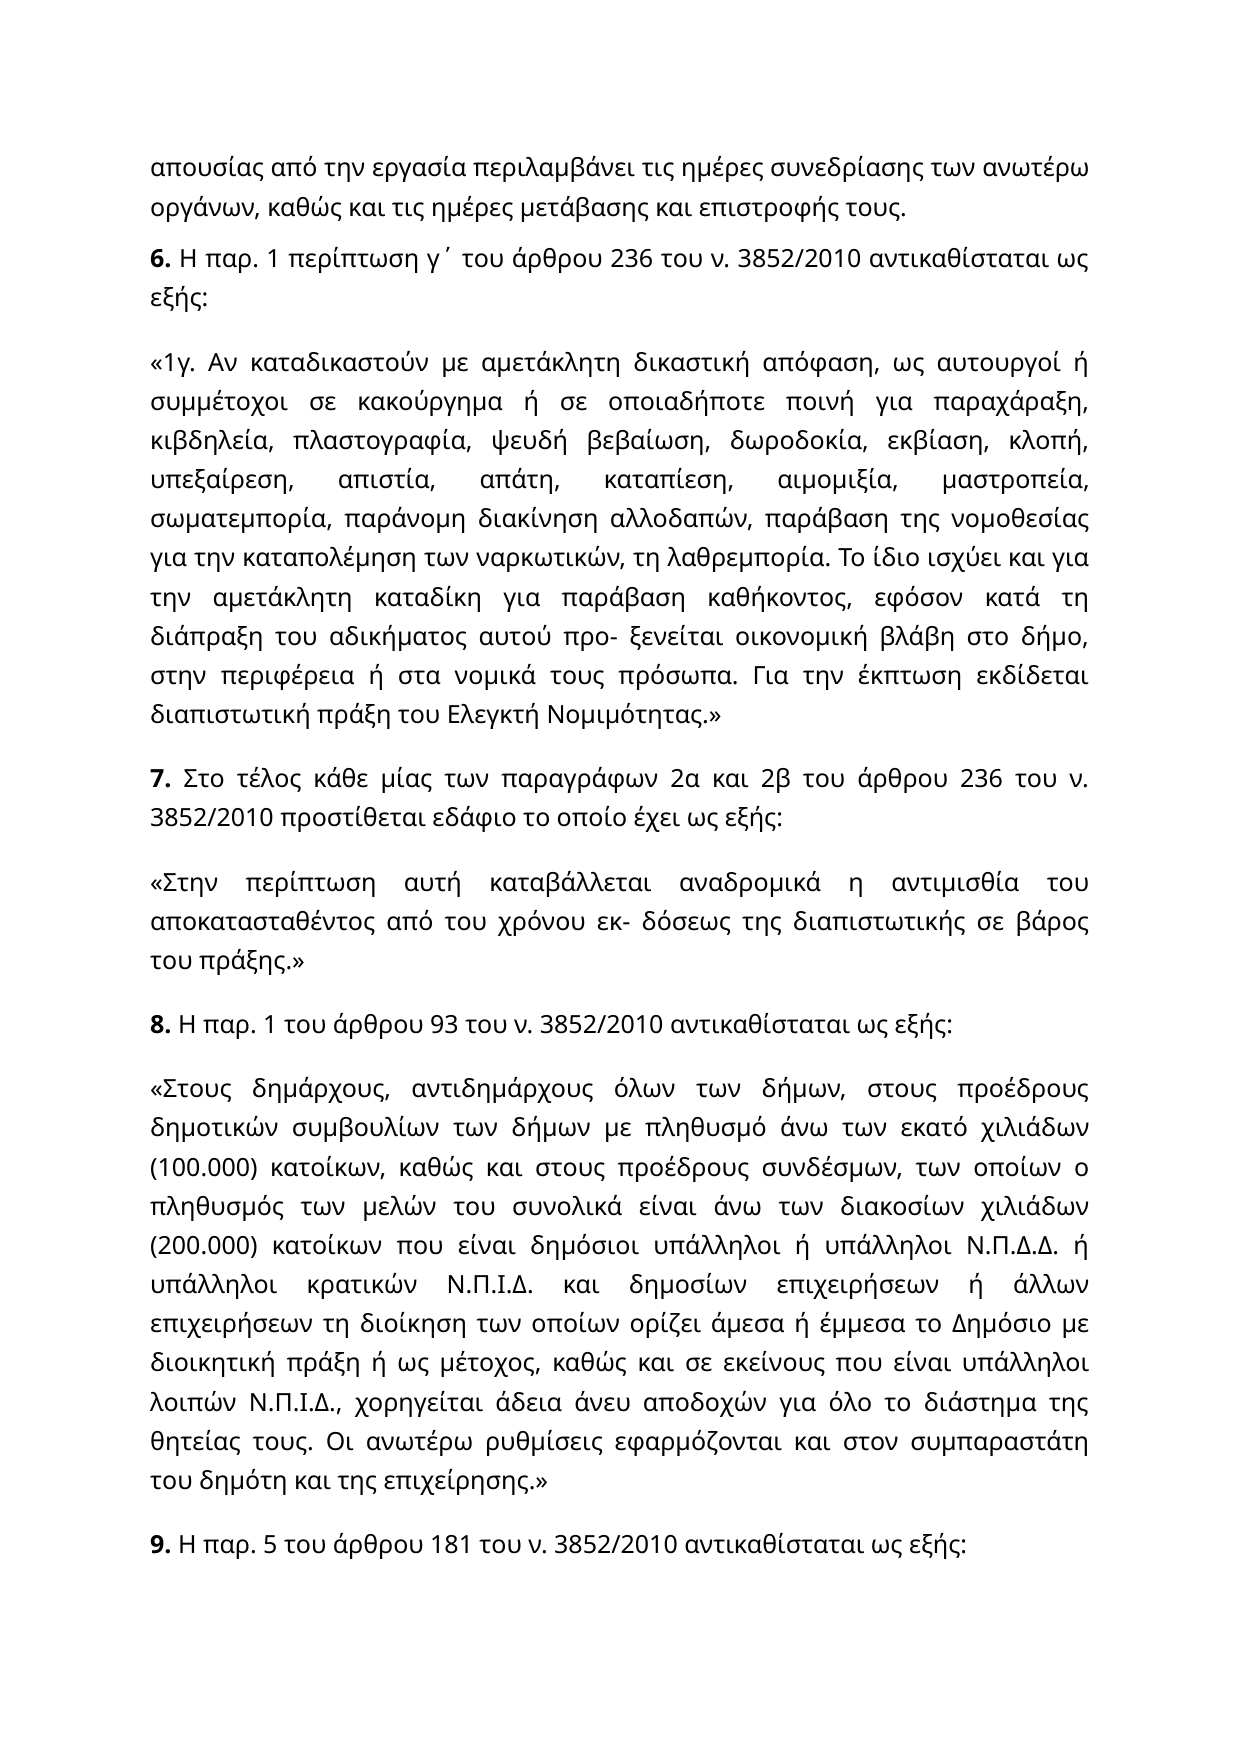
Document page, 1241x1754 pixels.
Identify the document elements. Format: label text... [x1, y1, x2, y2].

text 6. Η παρ. 1 περίπτωση γ΄ του άρθρου 236 του ν. 3852/2010 αντικαθίσταται ως εξής: [150, 241, 1090, 314]
text 9. Η παρ. 5 του άρθρου 181 του ν. 3852/2010 αντικαθίσταται ως εξής: [150, 1527, 1090, 1561]
text 8. Η παρ. 1 του άρθρου 93 του ν. 3852/2010 αντικαθίσταται ως εξής: [150, 1007, 1090, 1041]
text 7. Στο τέλος κάθε μίας των παραγράφων 2α και 2β του άρθρου 236 του ν. 3852/2010 προστίθεται εδάφιο το οποίο έχει ως εξής: [150, 761, 1090, 834]
text «Στους δημάρχους, αντιδημάρχους όλων των δήμων, στους προέδρους δημοτικών συμβουλίων των δήμων με πληθυσμό άνω των εκατό χιλιάδων (100.000) κατοίκων, καθώς και στους προέδρους συνδέσμων, των οποίων ο πληθυσμός των μελών του συνολικά είναι άνω των διακοσίων χιλιάδων (200.000) κατοίκων που είναι δημόσιοι υπάλληλοι ή υπάλληλοι Ν.Π.Δ.Δ. ή υπάλληλοι κρατικών Ν.Π.Ι.Δ. και δημοσίων επιχειρήσεων ή άλλων επιχειρήσεων τη διοίκηση των οποίων ορίζει άμεσα ή έμμεσα το Δημόσιο με διοικητική πράξη ή ως μέτοχος, καθώς και σε εκείνους που είναι υπάλληλοι λοιπών Ν.Π.Ι.Δ., χορηγείται άδεια άνευ αποδοχών για όλο το διάστημα της θητείας τους. Οι ανωτέρω ρυθμίσεις εφαρμόζονται και στον συμπαραστάτη του δημότη και της επιχείρησης.» [150, 1071, 1090, 1497]
text «Στην περίπτωση αυτή καταβάλλεται αναδρομικά η αντιμισθία του αποκατασταθέντος από του χρόνου εκ- δόσεως της διαπιστωτικής σε βάρος του πράξης.» [150, 864, 1090, 977]
text απουσίας από την εργασία περιλαμβάνει τις ημέρες συνεδρίασης των ανωτέρω οργάνων, καθώς και τις ημέρες μετάβασης και επιστροφής τους. [150, 150, 1090, 223]
text «1γ. Αν καταδικαστούν με αμετάκλητη δικαστική απόφαση, ως αυτουργοί ή συμμέτοχοι σε κακούργημα ή σε οποιαδήποτε ποινή για παραχάραξη, κιβδηλεία, πλαστογραφία, ψευδή βεβαίωση, δωροδοκία, εκβίαση, κλοπή, υπεξαίρεση, απιστία, απάτη, καταπίεση, αιμομιξία, μαστροπεία, σωματεμπορία, παράνομη διακίνηση αλλοδαπών, παράβαση της νομοθεσίας για την καταπολέμηση των ναρκωτικών, τη λαθρεμπορία. Το ίδιο ισχύει και για την αμετάκλητη καταδίκη για παράβαση καθήκοντος, εφόσον κατά τη διάπραξη του αδικήματος αυτού προ- ξενείται οικονομική βλάβη στο δήμο, στην περιφέρεια ή στα νομικά τους πρόσωπα. Για την έκπτωση εκδίδεται διαπιστωτική πράξη του Ελεγκτή Νομιμότητας.» [150, 344, 1090, 731]
